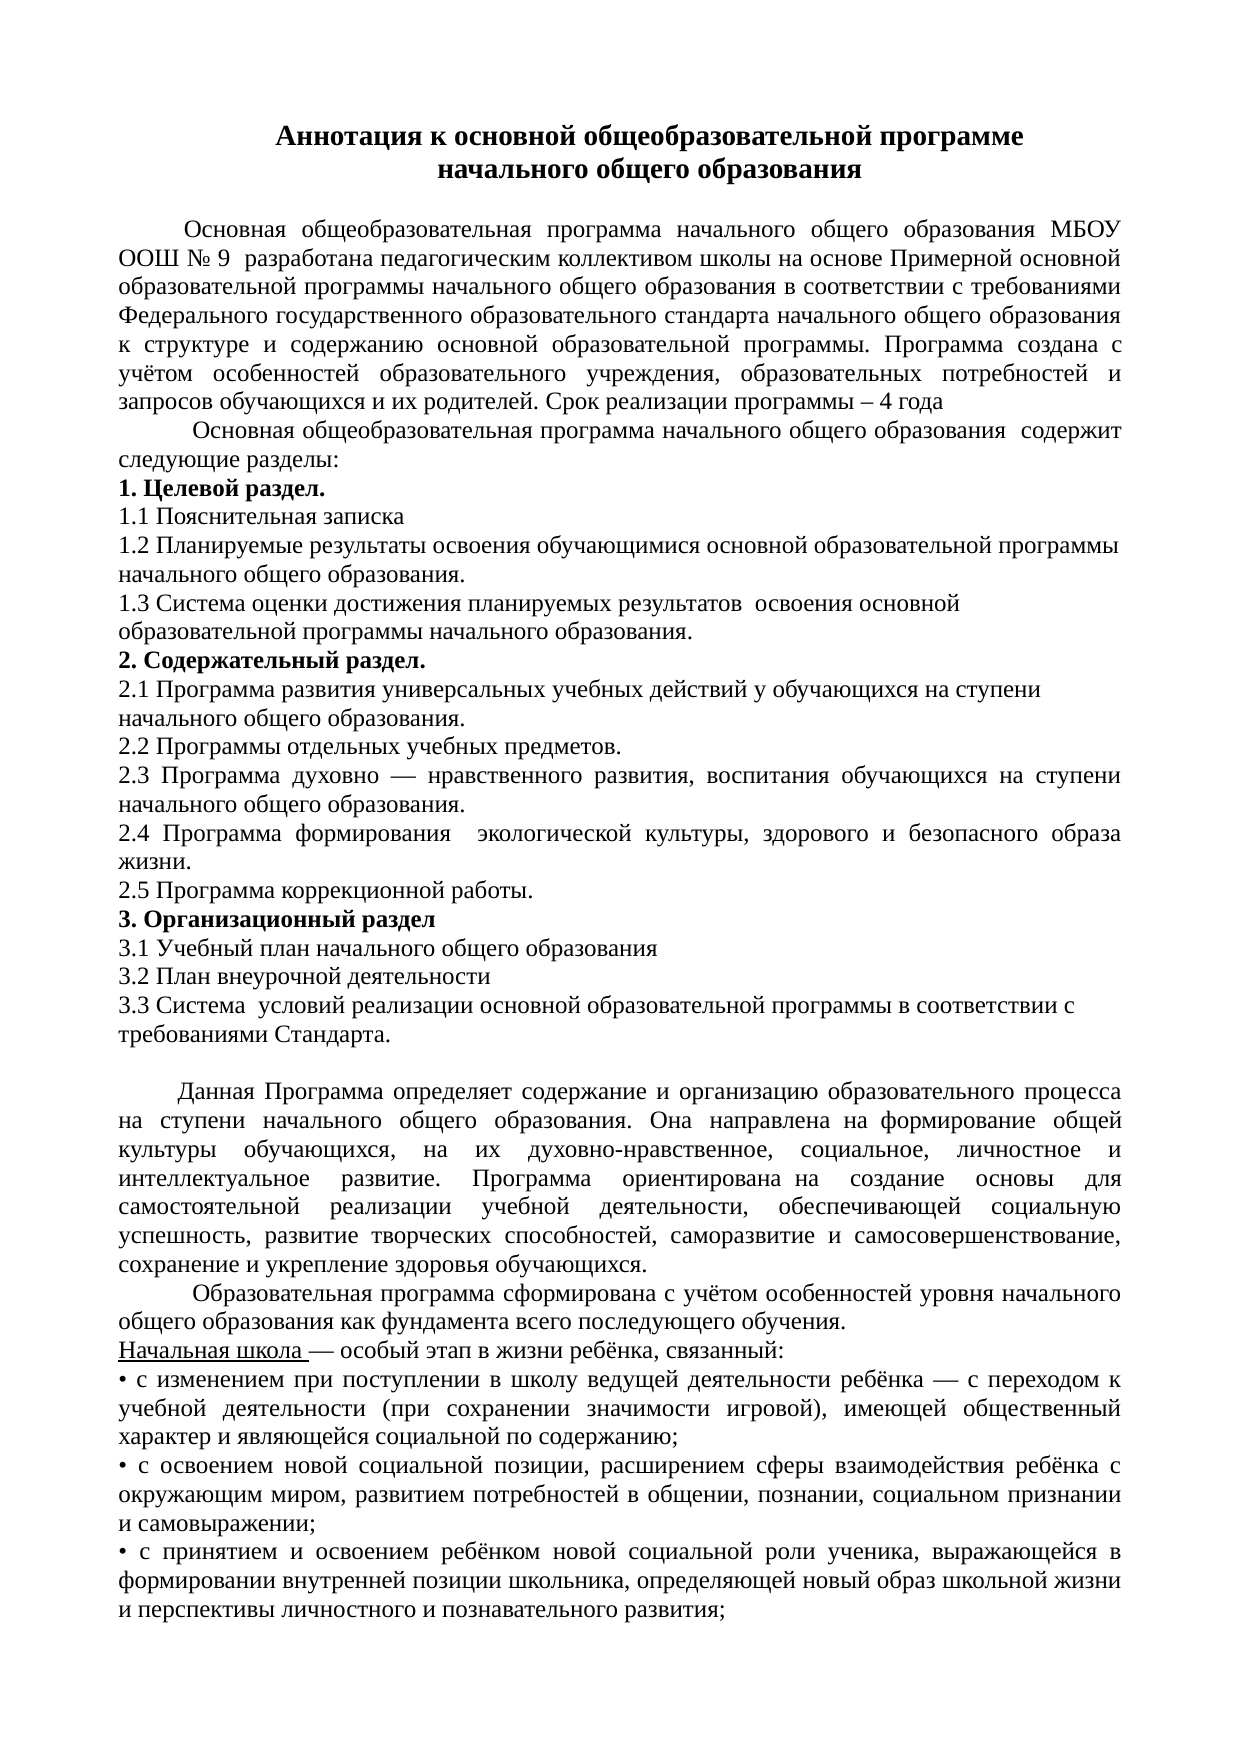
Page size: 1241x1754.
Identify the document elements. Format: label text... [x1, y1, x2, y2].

text начального общего образования [118, 152, 1122, 185]
text 3.2 План внеурочной деятельности [118, 961, 1122, 990]
text Основная общеобразовательная программа начального общего образования МБОУ ООШ № 9 разработана педагогическим коллективом школы на основе Примерной основной образовательной программы начального общего образования в соответствии с требованиями Федерального государственного образовательного стандарта начального общего образования к структуре и содержанию основной образовательной программы. Программа создана с учётом особенностей образовательного учреждения, образовательных потребностей и запросов обучающихся и их родителей. Срок реализации программы – 4 года [118, 214, 1122, 415]
text 3.3 Система условий реализации основной образовательной программы в соответствии с требованиями Стандарта. [118, 990, 1122, 1048]
text Основная общеобразовательная программа начального общего образования содержит следующие разделы: [118, 415, 1122, 473]
text Аннотация к основной общеобразовательной программе [118, 118, 1122, 152]
text 2.4 Программа формирования экологической культуры, здорового и безопасного образа жизни. [118, 818, 1122, 875]
text • с изменением при поступлении в школу ведущей деятельности ребёнка — с переходом к учебной деятельности (при сохранении значимости игровой), имеющей общественный характер и являющейся социальной по содержанию; [118, 1364, 1122, 1450]
text • с освоением новой социальной позиции, расширением сферы взаимодействия ребёнка с окружающим миром, развитием потребностей в общении, познании, социальном признании и самовыражении; [118, 1450, 1122, 1536]
text 1.2 Планируемые результаты освоения обучающимися основной образовательной программы начального общего образования. [118, 530, 1122, 588]
text 1. Целевой раздел. [118, 473, 1122, 501]
text • с принятием и освоением ребёнком новой социальной роли ученика, выражающейся в формировании внутренней позиции школьника, определяющей новый образ школьной жизни и перспективы личностного и познавательного развития; [118, 1536, 1122, 1623]
text 3. Организационный раздел [118, 904, 1122, 933]
text 2.1 Программа развития универсальных учебных действий у обучающихся на ступени начального общего образования. [118, 674, 1122, 731]
text 3.1 Учебный план начального общего образования [118, 933, 1122, 961]
text 2.2 Программы отдельных учебных предметов. [118, 731, 1122, 760]
text Образовательная программа сформирована с учётом особенностей уровня начального общего образования как фундамента всего последующего обучения. [118, 1278, 1122, 1335]
text 2.5 Программа коррекционной работы. [118, 875, 1122, 904]
text 2.3 Программа духовно — нравственного развития, воспитания обучающихся на ступени начального общего образования. [118, 760, 1122, 818]
text 2. Содержательный раздел. [118, 645, 1122, 674]
text Данная Программа определяет содержание и организацию образовательного процесса на ступени начального общего образования. Она направлена на формирование общей культуры обучающихся, на их духовно-нравственное, социальное, личностное и интеллектуальное развитие. Программа ориентирована на создание основы для самостоятельной реализации учебной деятельности, обеспечивающей социальную успешность, развитие творческих способностей, саморазвитие и самосовершенствование, сохранение и укрепление здоровья обучающихся. [118, 1076, 1122, 1278]
text 1.3 Система оценки достижения планируемых результатов освоения основной образовательной программы начального образования. [118, 588, 1122, 645]
text 1.1 Пояснительная записка [118, 501, 1122, 530]
text Начальная школа — особый этап в жизни ребёнка, связанный: [118, 1335, 1122, 1364]
